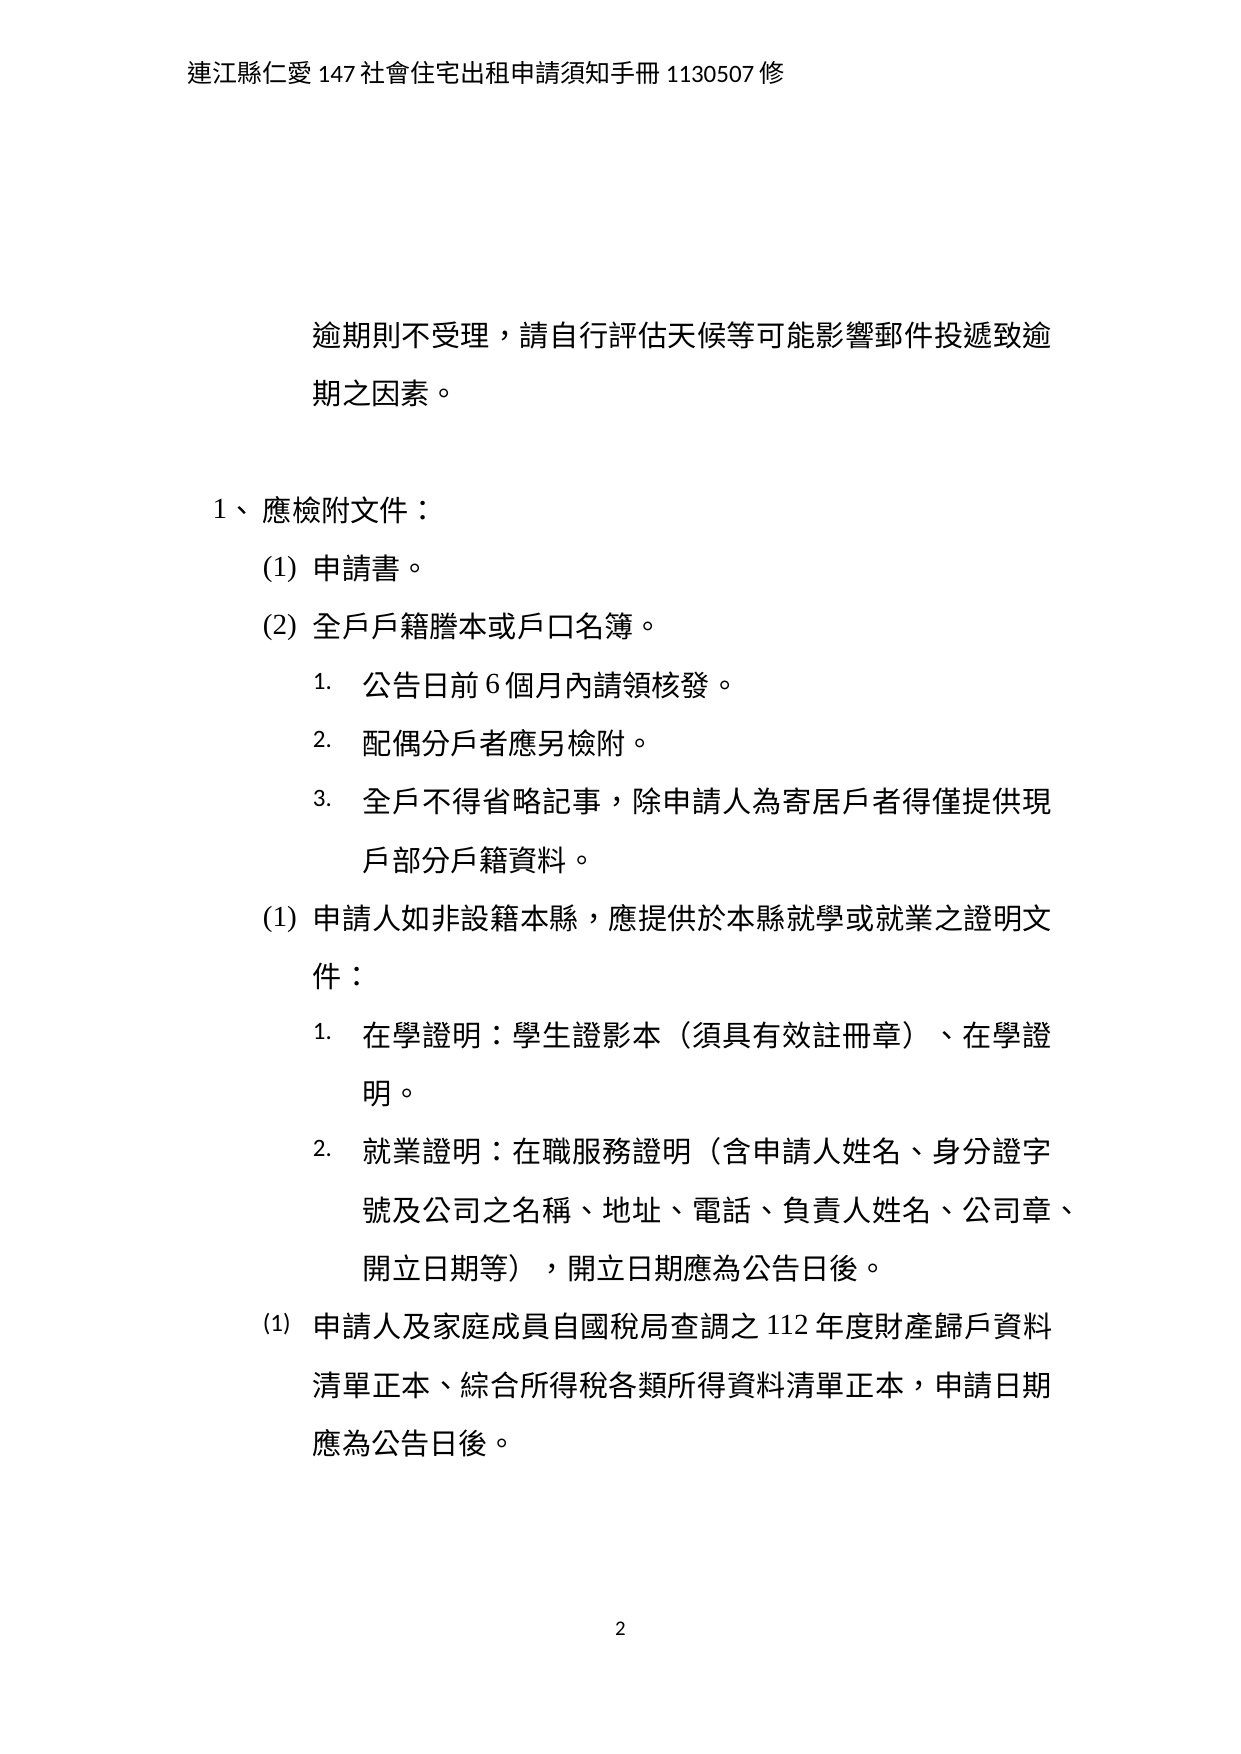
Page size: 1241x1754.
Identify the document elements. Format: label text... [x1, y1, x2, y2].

text 逾期則不受理，請自行評估天候等可能影響郵件投遞致逾期之因素。 [313, 294, 1053, 410]
list 申請人如非設籍本縣，應提供於本縣就學或就業之證明文件： [263, 877, 1053, 994]
list 在學證明：學生證影本（須具有效註冊章）、在學證明。 [313, 994, 1053, 1110]
list 全戶戶籍謄本或戶口名簿。 [263, 585, 1053, 644]
list 公告日前6個月內請領核發。 [313, 644, 1053, 702]
list 應檢附文件： [212, 469, 1053, 527]
list 全戶不得省略記事，除申請人為寄居戶者得僅提供現戶部分戶籍資料。 [313, 760, 1053, 877]
list 申請人及家庭成員自國稅局查調之112年度財產歸戶資料清單正本、綜合所得稅各類所得資料清單正本，申請日期應為公告日後。 [263, 1285, 1053, 1460]
list 配偶分戶者應另檢附。 [313, 702, 1053, 760]
list 就業證明：在職服務證明（含申請人姓名、身分證字號及公司之名稱、地址、電話、負責人姓名、公司章、開立日期等），開立日期應為公告日後。 [313, 1110, 1053, 1285]
list 申請書。 [263, 527, 1053, 585]
